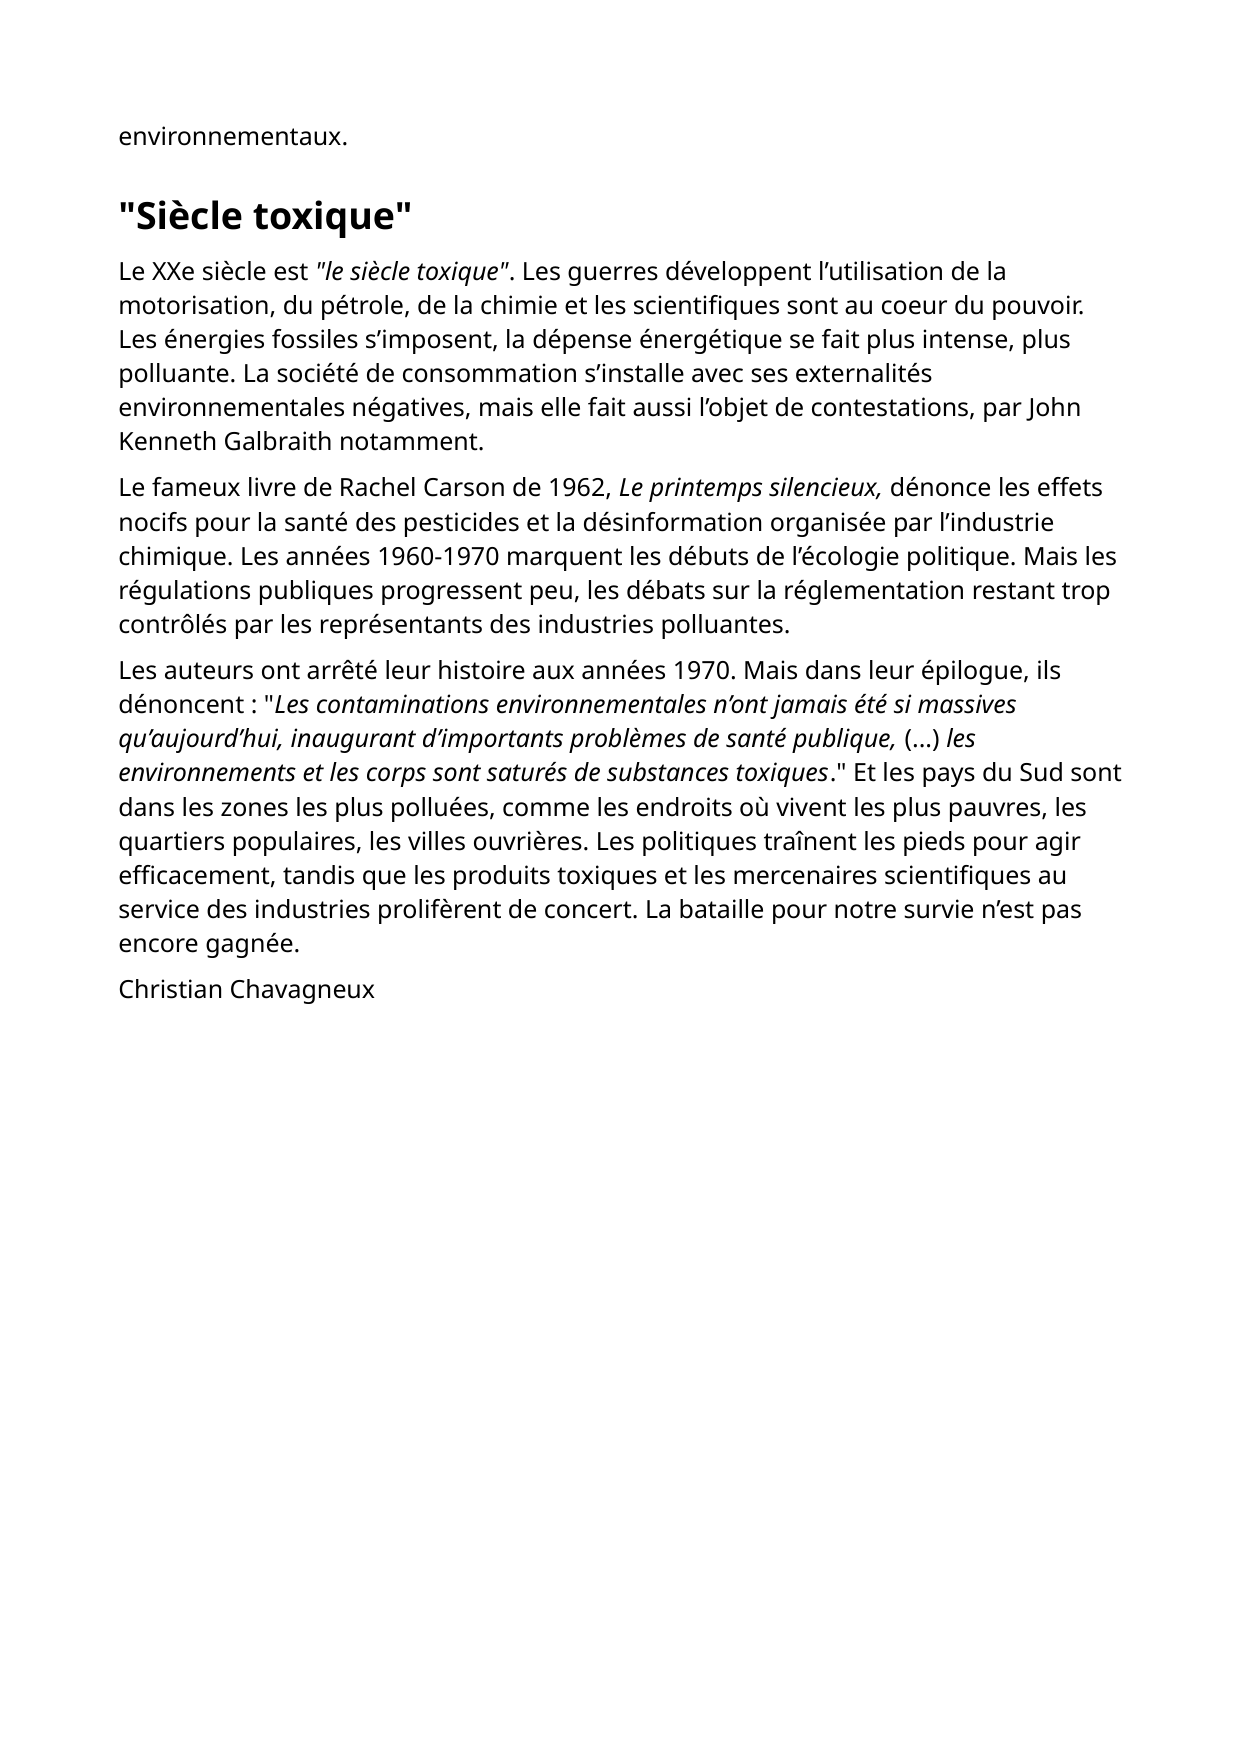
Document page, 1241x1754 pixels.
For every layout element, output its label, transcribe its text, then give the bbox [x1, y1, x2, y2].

text Le XXe siècle est "le siècle toxique". Les guerres développent l’utilisation de la motorisation, du pétrole, de la chimie et les scientifiques sont au coeur du pouvoir. Les énergies fossiles s’imposent, la dépense énergétique se fait plus intense, plus polluante. La société de consommation s’installe avec ses externalités environnementales négatives, mais elle fait aussi l’objet de contestations, par John Kenneth Galbraith notamment. [118, 253, 1122, 458]
text Christian Chavagneux [118, 972, 1122, 1006]
text Les auteurs ont arrêté leur histoire aux années 1970. Mais dans leur épilogue, ils dénoncent : "Les contaminations environnementales n’ont jamais été si massives qu’aujourd’hui, inaugurant d’importants problèmes de santé publique, (...) les environnements et les corps sont saturés de substances toxiques." Et les pays du Sud sont dans les zones les plus polluées, comme les endroits où vivent les plus pauvres, les quartiers populaires, les villes ouvrières. Les politiques traînent les pieds pour agir efficacement, tandis que les produits toxiques et les mercenaires scientifiques au service des industries prolifèrent de concert. La bataille pour notre survie n’est pas encore gagnée. [118, 653, 1122, 959]
subtitle "Siècle toxique" [118, 190, 1122, 241]
text environnementaux. [118, 118, 1122, 152]
text Le fameux livre de Rachel Carson de 1962, Le printemps silencieux, dénonce les effets nocifs pour la santé des pesticides et la désinformation organisée par l’industrie chimique. Les années 1960-1970 marquent les débuts de l’écologie politique. Mais les régulations publiques progressent peu, les débats sur la réglementation restant trop contrôlés par les représentants des industries polluantes. [118, 470, 1122, 640]
